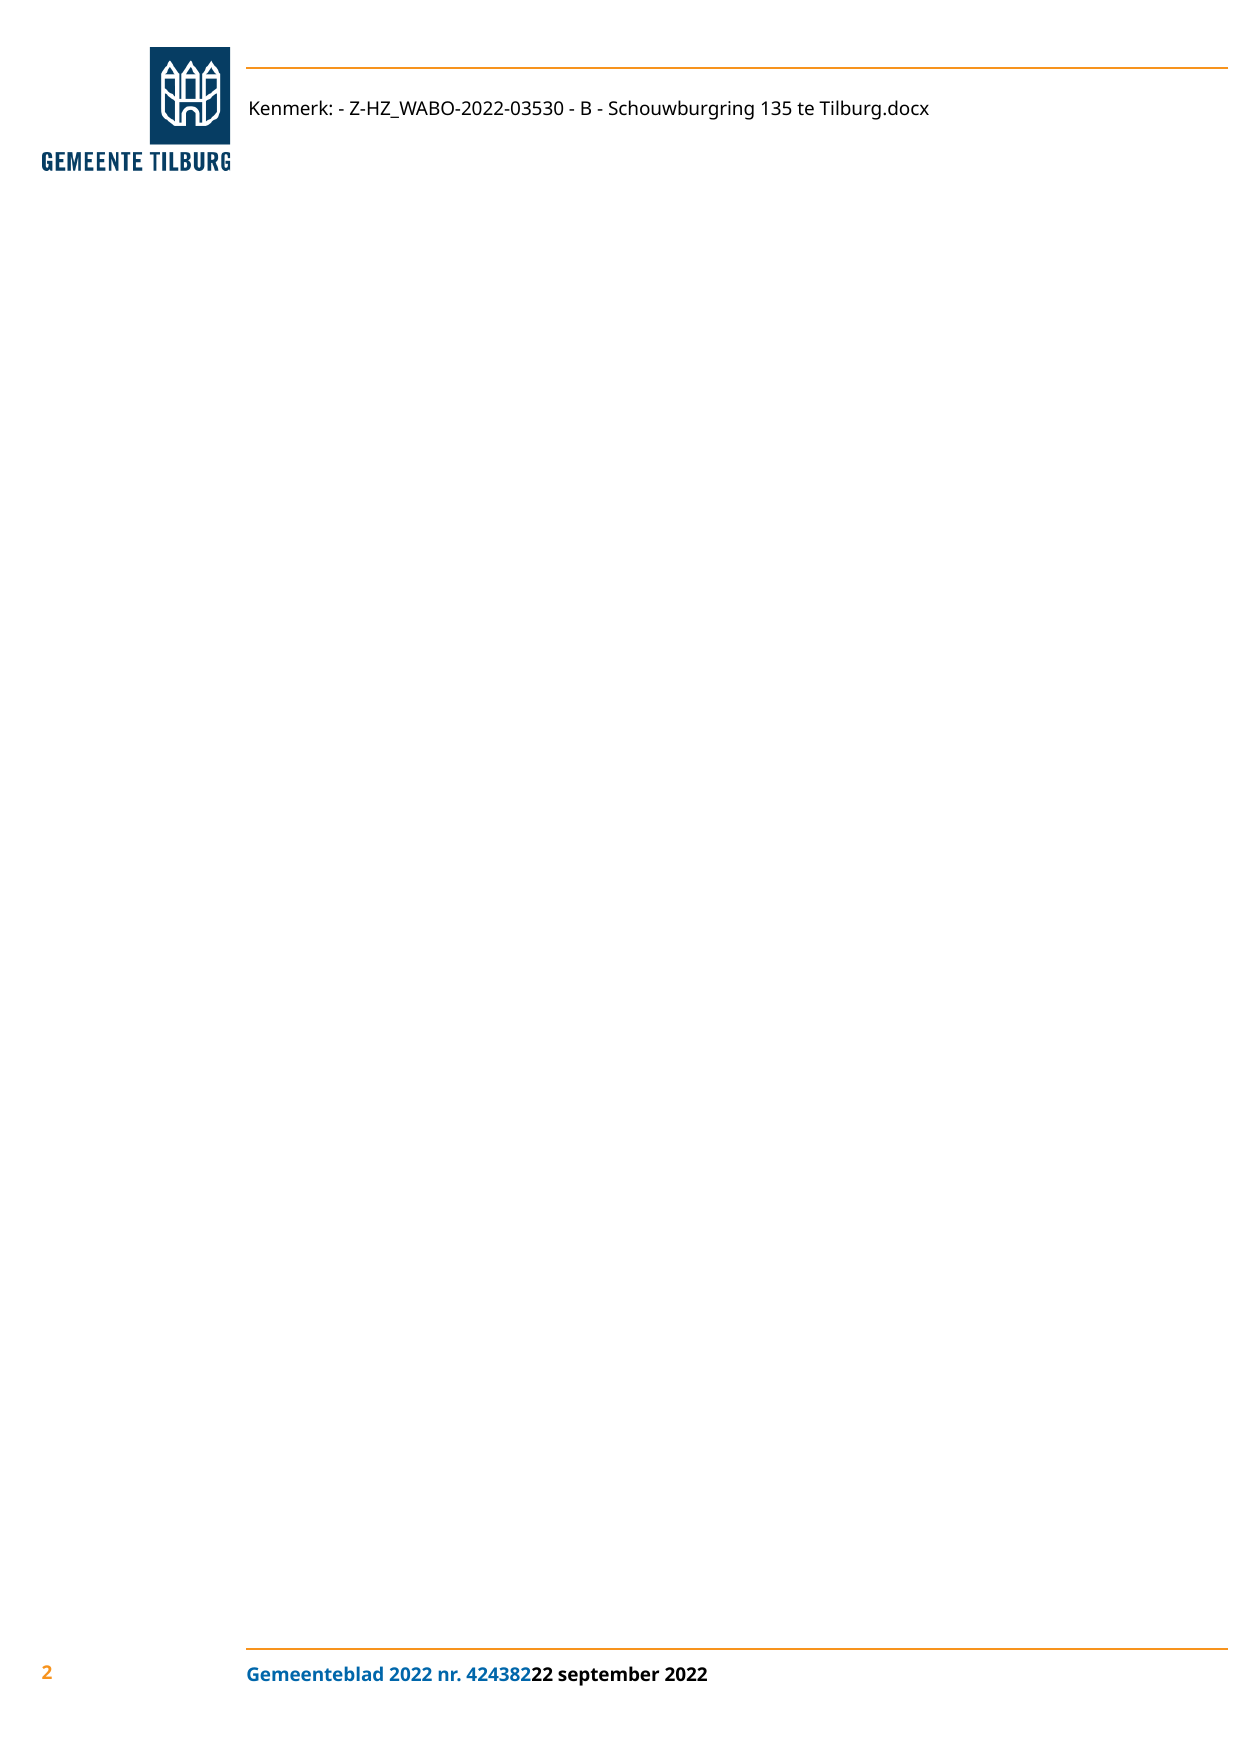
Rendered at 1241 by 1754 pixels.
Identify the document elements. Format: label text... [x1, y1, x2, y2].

picture [41, 47, 231, 172]
text Kenmerk: - Z-HZ_WABO-2022-03530 - B - Schouwburgring 135 te Tilburg.docx [248, 95, 1152, 121]
